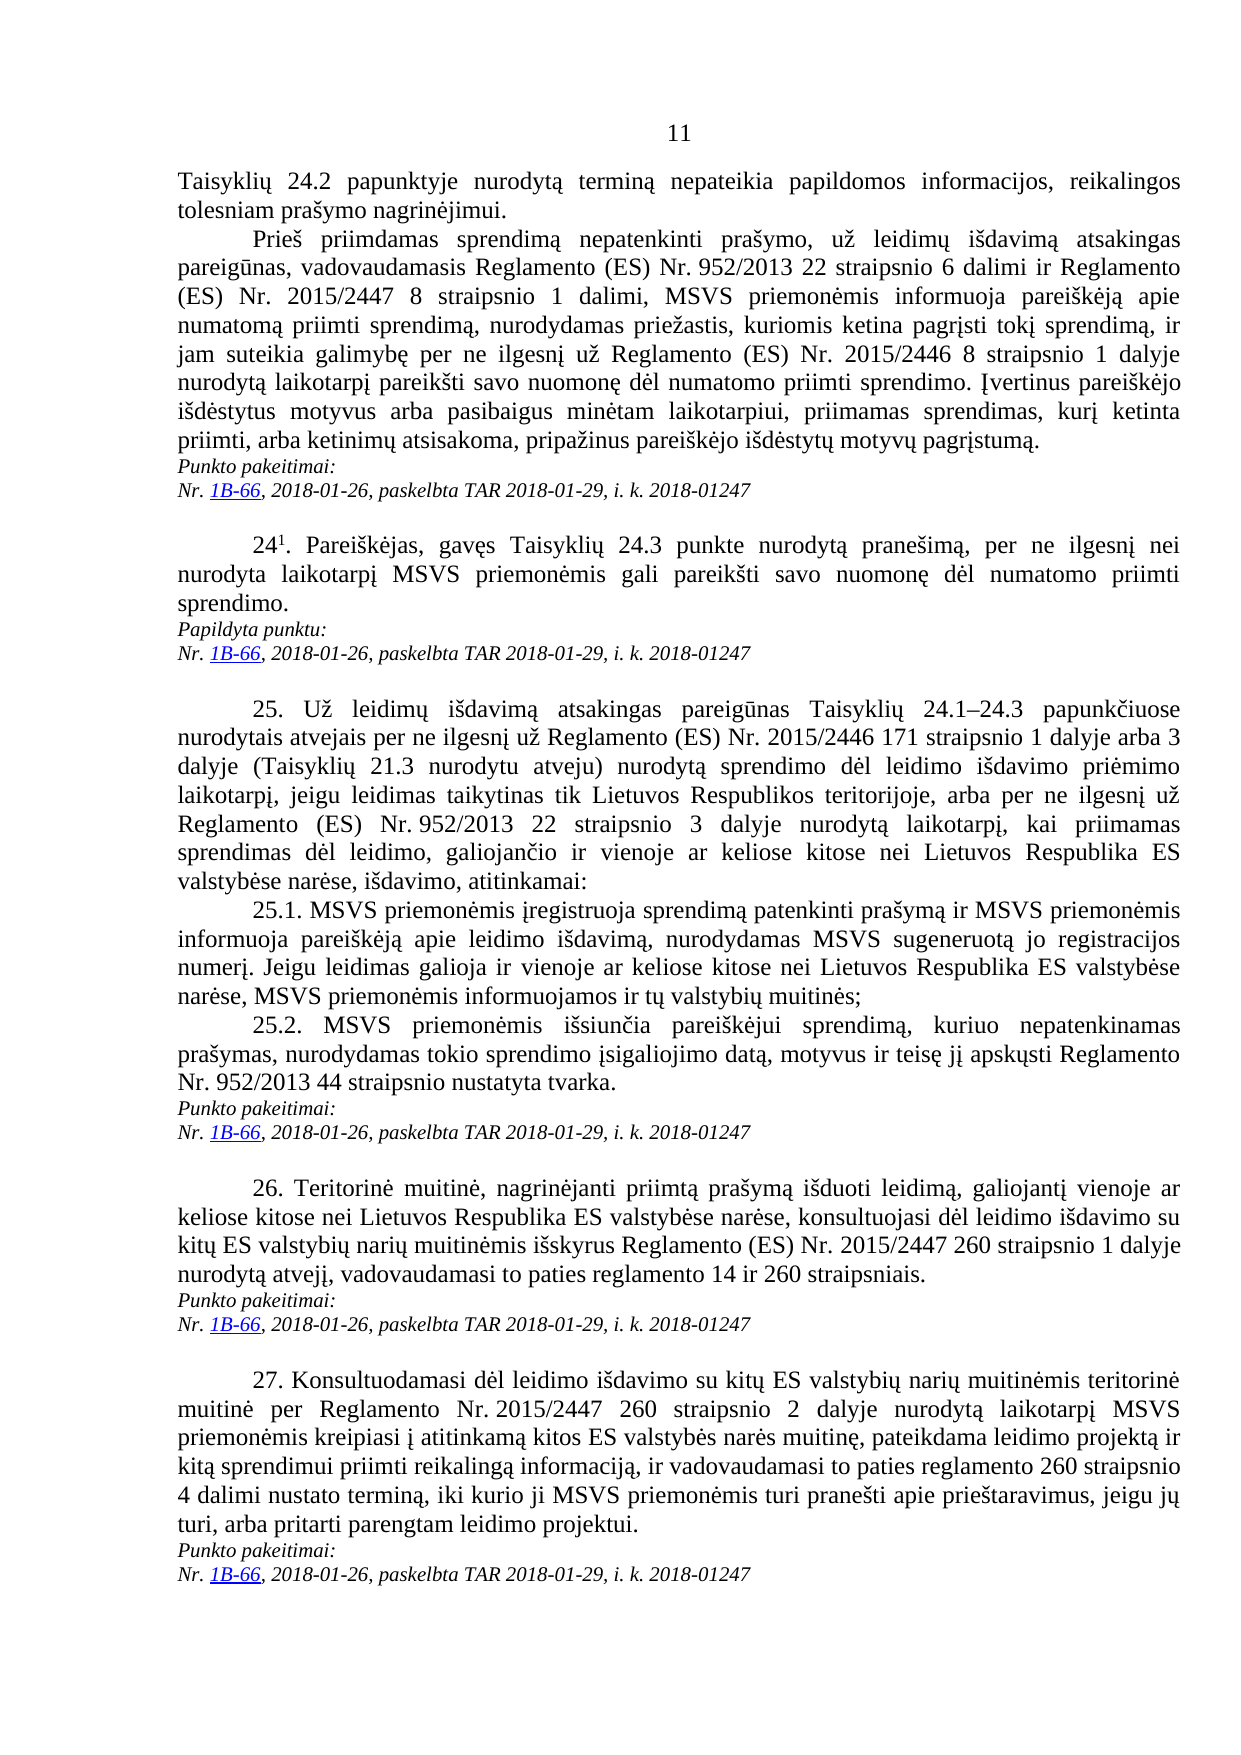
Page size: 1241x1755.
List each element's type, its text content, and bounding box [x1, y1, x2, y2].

text Nr. 1B-66, 2018-01-26, paskelbta TAR 2018-01-29, i. k. 2018-01247 [177, 478, 1181, 502]
text 241. Pareiškėjas, gavęs Taisyklių 24.3 punkte nurodytą pranešimą, per ne ilgesnį nei nurodyta laikotarpį MSVS priemonėmis gali pareikšti savo nuomonę dėl numatomo priimti sprendimo. [177, 531, 1181, 617]
text Papildyta punktu: [177, 617, 1181, 641]
text 27. Konsultuodamasi dėl leidimo išdavimo su kitų ES valstybių narių muitinėmis teritorinė muitinė per Reglamento Nr. 2015/2447 260 straipsnio 2 dalyje nurodytą laikotarpį MSVS priemonėmis kreipiasi į atitinkamą kitos ES valstybės narės muitinę, pateikdama leidimo projektą ir kitą sprendimui priimti reikalingą informaciją, ir vadovaudamasi to paties reglamento 260 straipsnio 4 dalimi nustato terminą, iki kurio ji MSVS priemonėmis turi pranešti apie prieštaravimus, jeigu jų turi, arba pritarti parengtam leidimo projektui. [177, 1365, 1181, 1537]
text Nr. 1B-66, 2018-01-26, paskelbta TAR 2018-01-29, i. k. 2018-01247 [177, 1562, 1181, 1586]
text Punkto pakeitimai: [177, 1537, 1181, 1562]
text 25.2. MSVS priemonėmis išsiunčia pareiškėjui sprendimą, kuriuo nepatenkinamas prašymas, nurodydamas tokio sprendimo įsigaliojimo datą, motyvus ir teisę jį apskųsti Reglamento Nr. 952/2013 44 straipsnio nustatyta tvarka. [177, 1010, 1181, 1096]
text Prieš priimdamas sprendimą nepatenkinti prašymo, už leidimų išdavimą atsakingas pareigūnas, vadovaudamasis Reglamento (ES) Nr. 952/2013 22 straipsnio 6 dalimi ir Reglamento (ES) Nr. 2015/2447 8 straipsnio 1 dalimi, MSVS priemonėmis informuoja pareiškėją apie numatomą priimti sprendimą, nurodydamas priežastis, kuriomis ketina pagrįsti tokį sprendimą, ir jam suteikia galimybę per ne ilgesnį už Reglamento (ES) Nr. 2015/2446 8 straipsnio 1 dalyje nurodytą laikotarpį pareikšti savo nuomonę dėl numatomo priimti sprendimo. Įvertinus pareiškėjo išdėstytus motyvus arba pasibaigus minėtam laikotarpiui, priimamas sprendimas, kurį ketinta priimti, arba ketinimų atsisakoma, pripažinus pareiškėjo išdėstytų motyvų pagrįstumą. [177, 224, 1181, 454]
text Nr. 1B-66, 2018-01-26, paskelbta TAR 2018-01-29, i. k. 2018-01247 [177, 1312, 1181, 1336]
text Taisyklių 24.2 papunktyje nurodytą terminą nepateikia papildomos informacijos, reikalingos tolesniam prašymo nagrinėjimui. [177, 166, 1181, 224]
text Nr. 1B-66, 2018-01-26, paskelbta TAR 2018-01-29, i. k. 2018-01247 [177, 641, 1181, 665]
text Punkto pakeitimai: [177, 1288, 1181, 1312]
text Nr. 1B-66, 2018-01-26, paskelbta TAR 2018-01-29, i. k. 2018-01247 [177, 1120, 1181, 1144]
text Punkto pakeitimai: [177, 1096, 1181, 1120]
text 25. Už leidimų išdavimą atsakingas pareigūnas Taisyklių 24.1–24.3 papunkčiuose nurodytais atvejais per ne ilgesnį už Reglamento (ES) Nr. 2015/2446 171 straipsnio 1 dalyje arba 3 dalyje (Taisyklių 21.3 nurodytu atveju) nurodytą sprendimo dėl leidimo išdavimo priėmimo laikotarpį, jeigu leidimas taikytinas tik Lietuvos Respublikos teritorijoje, arba per ne ilgesnį už Reglamento (ES) Nr. 952/2013 22 straipsnio 3 dalyje nurodytą laikotarpį, kai priimamas sprendimas dėl leidimo, galiojančio ir vienoje ar keliose kitose nei Lietuvos Respublika ES valstybėse narėse, išdavimo, atitinkamai: [177, 694, 1181, 895]
text 25.1. MSVS priemonėmis įregistruoja sprendimą patenkinti prašymą ir MSVS priemonėmis informuoja pareiškėją apie leidimo išdavimą, nurodydamas MSVS sugeneruotą jo registracijos numerį. Jeigu leidimas galioja ir vienoje ar keliose kitose nei Lietuvos Respublika ES valstybėse narėse, MSVS priemonėmis informuojamos ir tų valstybių muitinės; [177, 895, 1181, 1010]
text Punkto pakeitimai: [177, 454, 1181, 478]
text 26. Teritorinė muitinė, nagrinėjanti priimtą prašymą išduoti leidimą, galiojantį vienoje ar keliose kitose nei Lietuvos Respublika ES valstybėse narėse, konsultuojasi dėl leidimo išdavimo su kitų ES valstybių narių muitinėmis išskyrus Reglamento (ES) Nr. 2015/2447 260 straipsnio 1 dalyje nurodytą atvejį, vadovaudamasi to paties reglamento 14 ir 260 straipsniais. [177, 1173, 1181, 1288]
